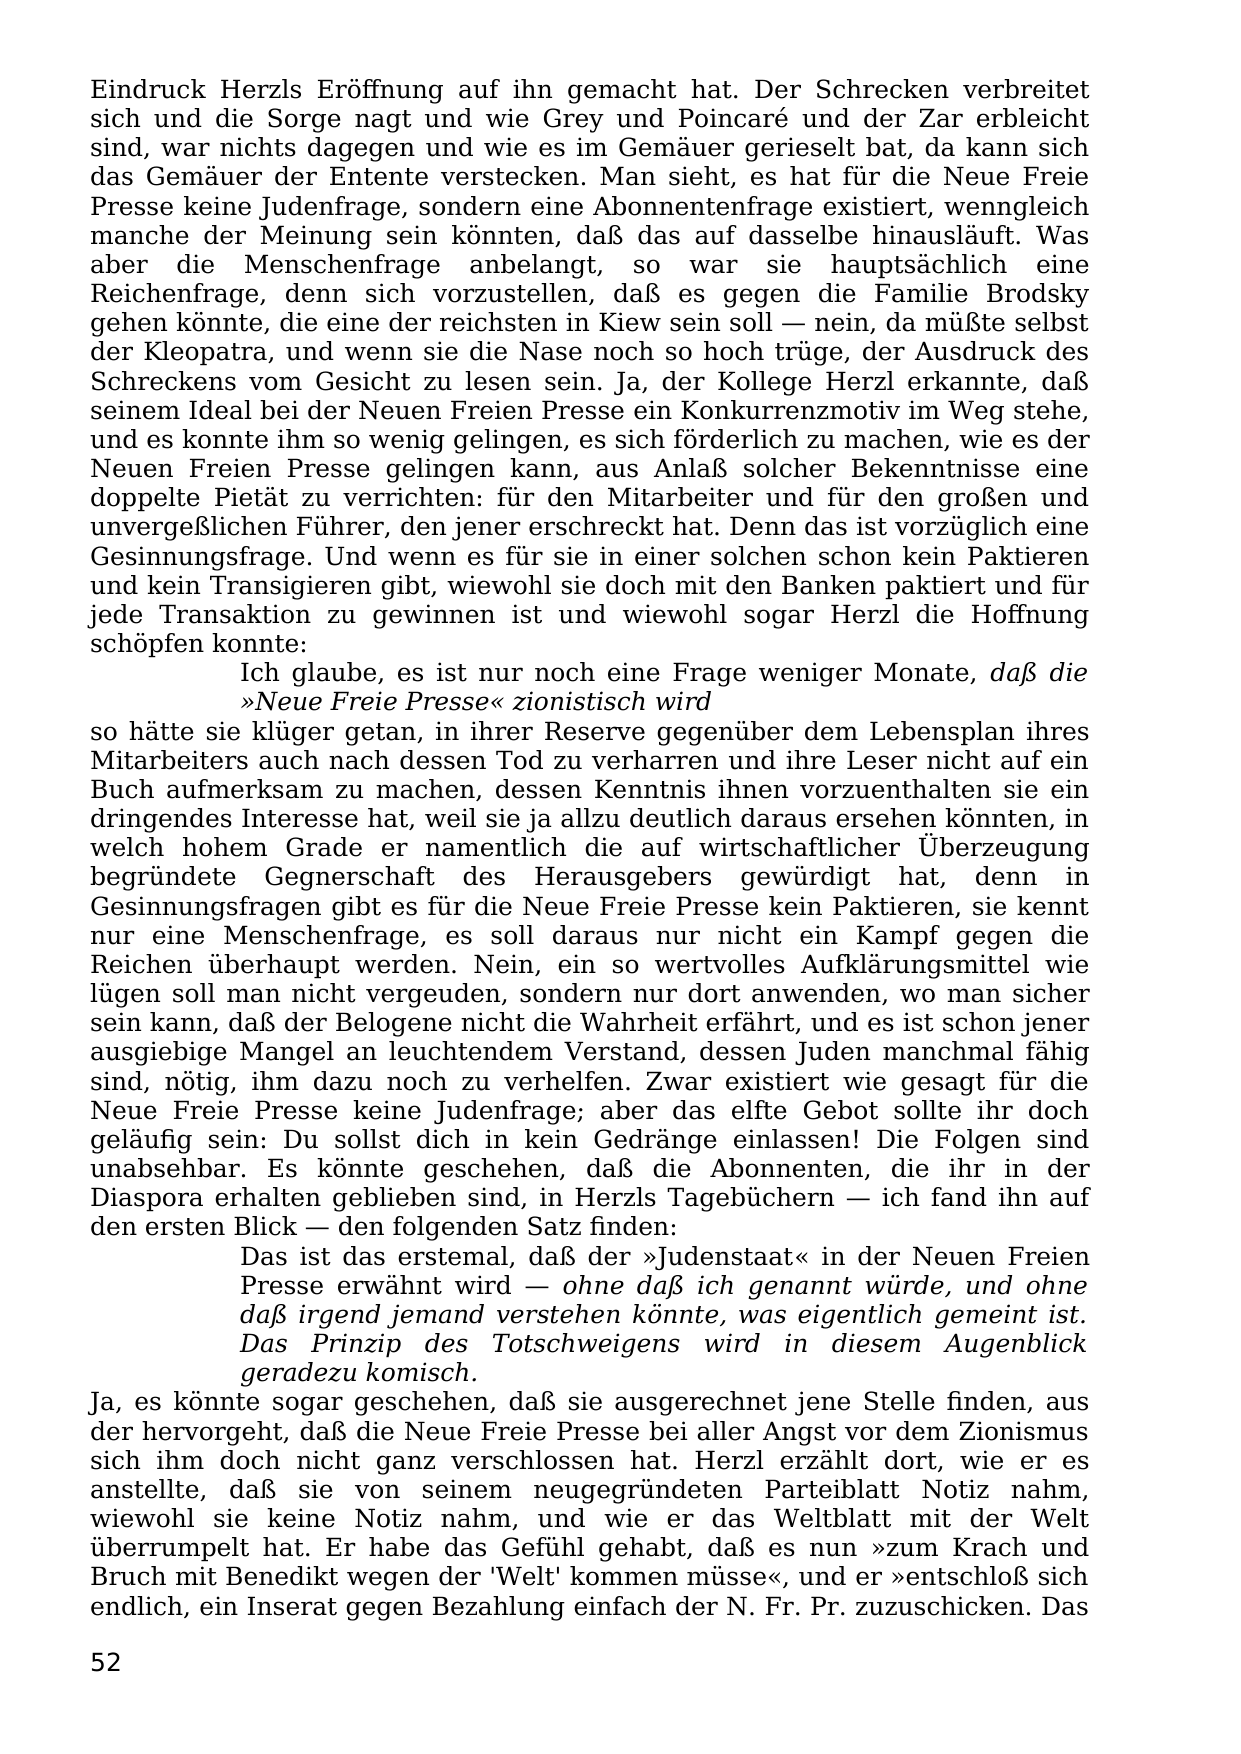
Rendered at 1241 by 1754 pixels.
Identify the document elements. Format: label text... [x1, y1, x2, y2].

text Das ist das erstemal, daß der »Judenstaat« in der Neuen Freien Presse erwähnt wird — ohne daß ich genannt würde, und ohne daß irgend jemand verstehen könnte, was eigentlich gemeint ist. Das Prinzip des Totschweigens wird in diesem Augenblick geradezu komisch. [240, 1242, 1091, 1387]
text Ich glaube, es ist nur noch eine Frage weniger Monate, daß die »Neue Freie Presse« zionistisch wird [240, 658, 1091, 717]
text so hätte sie klüger getan, in ihrer Reserve gegenüber dem Lebensplan ihres Mitarbeiters auch nach dessen Tod zu verharren und ihre Leser nicht auf ein Buch aufmerksam zu machen, dessen Kenntnis ihnen vorzuenthalten sie ein dringendes Interesse hat, weil sie ja allzu deutlich daraus ersehen könnten, in welch hohem Grade er namentlich die auf wirtschaftlicher Überzeugung begründete Gegnerschaft des Herausgebers gewürdigt hat, denn in Gesinnungsfragen gibt es für die Neue Freie Presse kein Paktieren, sie kennt nur eine Menschenfrage, es soll daraus nur nicht ein Kampf gegen die Reichen überhaupt werden. Nein, ein so wertvolles Aufklärungsmittel wie lügen soll man nicht vergeuden, sondern nur dort anwenden, wo man sicher sein kann, daß der Belogene nicht die Wahrheit erfährt, und es ist schon jener ausgiebige Mangel an leuchtendem Verstand, dessen Juden manchmal fähig sind, nötig, ihm dazu noch zu verhelfen. Zwar existiert wie gesagt für die Neue Freie Presse keine Judenfrage; aber das elfte Gebot sollte ihr doch geläufig sein: Du sollst dich in kein Gedränge einlassen! Die Folgen sind unabsehbar. Es könnte geschehen, daß die Abonnenten, die ihr in der Diaspora erhalten geblieben sind, in Herzls Tagebüchern — ich fand ihn auf den ersten Blick — den folgenden Satz finden: [90, 717, 1091, 1242]
text Ja, es könnte sogar geschehen, daß sie ausgerechnet jene Stelle finden, aus der hervorgeht, daß die Neue Freie Presse bei aller Angst vor dem Zionismus sich ihm doch nicht ganz verschlossen hat. Herzl erzählt dort, wie er es anstellte, daß sie von seinem neugegründeten Parteiblatt Notiz nahm, wiewohl sie keine Notiz nahm, und wie er das Weltblatt mit der Welt überrumpelt hat. Er habe das Gefühl gehabt, daß es nun »zum Krach und Bruch mit Benedikt wegen der 'Welt' kommen müsse«, und er »entschloß sich endlich, ein Inserat gegen Bezahlung einfach der N. Fr. Pr. zuzuschicken. Das [90, 1387, 1091, 1621]
text Eindruck Herzls Eröffnung auf ihn gemacht hat. Der Schrecken verbreitet sich und die Sorge nagt und wie Grey und Poincaré und der Zar erbleicht sind, war nichts dagegen und wie es im Gemäuer gerieselt bat, da kann sich das Gemäuer der Entente verstecken. Man sieht, es hat für die Neue Freie Presse keine Judenfrage, sondern eine Abonnentenfrage existiert, wenngleich manche der Meinung sein könnten, daß das auf dasselbe hinausläuft. Was aber die Menschenfrage anbelangt, so war sie hauptsächlich eine Reichenfrage, denn sich vorzustellen, daß es gegen die Familie Brodsky gehen könnte, die eine der reichsten in Kiew sein soll — nein, da müßte selbst der Kleopatra, und wenn sie die Nase noch so hoch trüge, der Ausdruck des Schreckens vom Gesicht zu lesen sein. Ja, der Kollege Herzl erkannte, daß seinem Ideal bei der Neuen Freien Presse ein Konkurrenzmotiv im Weg stehe, und es konnte ihm so wenig gelingen, es sich förderlich zu machen, wie es der Neuen Freien Presse gelingen kann, aus Anlaß solcher Bekenntnisse eine doppelte Pietät zu verrichten: für den Mitarbeiter und für den großen und unvergeßlichen Führer, den jener erschreckt hat. Denn das ist vorzüglich eine Gesinnungsfrage. Und wenn es für sie in einer solchen schon kein Paktieren und kein Transigieren gibt, wiewohl sie doch mit den Banken paktiert und für jede Transaktion zu gewinnen ist und wiewohl sogar Herzl die Hoffnung schöpfen konnte: [90, 75, 1091, 658]
